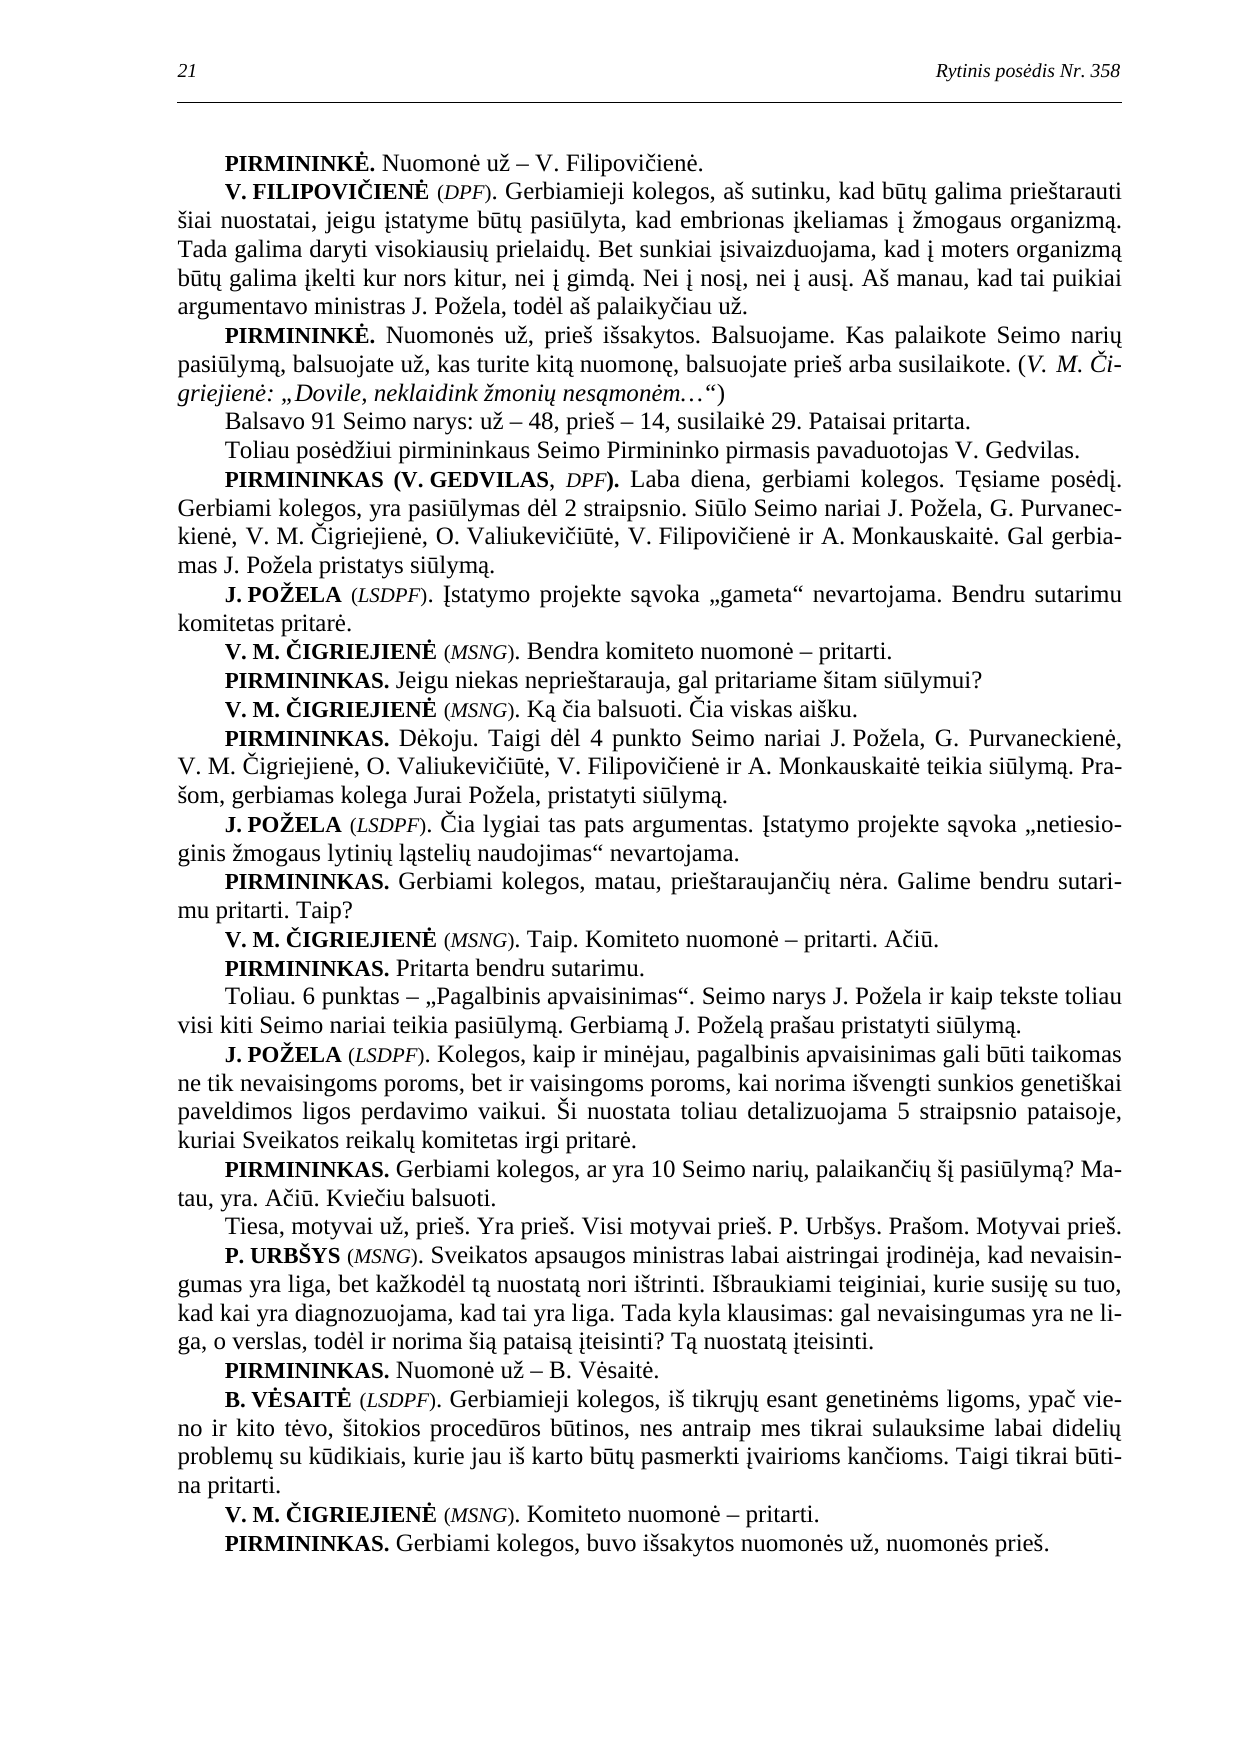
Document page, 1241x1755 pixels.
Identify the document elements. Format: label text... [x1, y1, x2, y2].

text To­liau. 6 punk­tas – „Pa­gal­bi­nis ap­vai­si­ni­mas“. Sei­mo na­rys J. Po­že­la ir kaip teks­te to­liau vi­si ki­ti Sei­mo na­riai tei­kia pa­siū­ly­mą. Ger­bia­mą J. Po­že­lą pra­šau pri­sta­ty­ti siū­ly­mą. [177, 981, 1122, 1039]
text PIRMININKAS. Nuo­mo­nė už – B. Vė­sai­tė. [177, 1355, 1122, 1384]
text PIRMININKĖ. Nuo­mo­nės už, prieš iš­sa­ky­tos. Bal­suo­ja­me. Kas pa­lai­ko­te Sei­mo na­rių pa­siū­ly­mą, bal­suo­ja­te už, kas tu­ri­te ki­tą nuo­mo­nę, bal­suo­ja­te prieš ar­ba su­si­lai­ko­te. (V. M. Či­g­rie­jie­nė: „Do­vi­le, ne­klai­dink žmo­nių ne­są­mo­nėm…“) [177, 320, 1122, 406]
text PIRMININKAS. Pri­tar­ta ben­dru su­ta­ri­mu. [177, 953, 1122, 981]
text B. VĖSAITĖ (LSDPF). Ger­bia­mie­ji ko­le­gos, iš tik­rų­jų esant ge­ne­ti­nėms li­goms, ypač vie­no ir ki­to tė­vo, ši­to­kios pro­ce­dū­ros bū­ti­nos, nes ant­raip mes tik­rai su­lauk­si­me la­bai di­de­lių pro­ble­mų su kū­di­kiais, ku­rie jau iš kar­to bū­tų pa­smerk­ti įvai­rioms kan­čioms. Tai­gi tik­rai bū­ti­na pri­tar­ti. [177, 1384, 1122, 1499]
text To­liau po­sė­džiui pir­mi­nin­kaus Sei­mo Pir­mi­nin­ko pir­ma­sis pa­va­duo­to­jas V. Ged­vi­las. [177, 435, 1122, 464]
text PIRMININKAS (V. GEDVILAS, DPF). La­ba die­na, ger­bia­mi ko­le­gos. Tę­sia­me po­sė­dį. Ger­bia­mi ko­le­gos, yra pa­siū­ly­mas dėl 2 straips­nio. Siū­lo Sei­mo na­riai J. Po­že­la, G. Pur­va­nec­kie­nė, V. M. Čig­rie­jie­nė, O. Va­liu­ke­vi­čiū­tė, V. Fi­li­po­vi­čie­nė ir A. Mon­kaus­kai­tė. Gal ger­bia­mas J. Po­že­la pri­sta­tys siū­ly­mą. [177, 464, 1122, 579]
text PIRMININKAS. Ger­bia­mi ko­le­gos, ma­tau, prieš­ta­rau­jan­čių nė­ra. Ga­li­me ben­dru su­ta­ri­mu pri­tar­ti. Taip? [177, 866, 1122, 924]
text V. M. ČIGRIEJIENĖ (MSNG). Ką čia bal­suo­ti. Čia vis­kas aiš­ku. [177, 694, 1122, 723]
text J. POŽELA (LSDPF). Ko­le­gos, kaip ir mi­nė­jau, pa­gal­bi­nis ap­vai­si­ni­mas ga­li bū­ti tai­ko­mas ne tik ne­vai­sin­goms po­roms, bet ir vai­sin­goms po­roms, kai no­ri­ma iš­veng­ti sun­kios ge­ne­tiš­kai pa­vel­di­mos li­gos per­da­vi­mo vai­kui. Ši nuo­sta­ta to­liau de­ta­li­zuo­ja­ma 5 straips­nio pa­tai­so­je, ku­riai Svei­ka­tos rei­ka­lų ko­mi­te­tas ir­gi pri­ta­rė. [177, 1039, 1122, 1154]
text J. POŽELA (LSDPF). Čia ly­giai tas pats ar­gu­men­tas. Įsta­ty­mo pro­jek­te są­vo­ka „ne­tie­sio­gi­nis žmo­gaus ly­ti­nių ląs­te­lių nau­do­ji­mas“ ne­var­to­ja­ma. [177, 809, 1122, 866]
text PIRMININKAS. Jei­gu nie­kas ne­pri­eš­ta­rau­ja, gal pri­ta­ria­me ši­tam siū­ly­mui? [177, 665, 1122, 694]
text P. URBŠYS (MSNG). Svei­ka­tos ap­sau­gos mi­nist­ras la­bai aist­rin­gai įro­di­nė­ja, kad ne­vai­sin­gu­mas yra li­ga, bet kaž­ko­dėl tą nuo­sta­tą no­ri iš­trin­ti. Iš­brau­kia­mi tei­gi­niai, ku­rie su­si­ję su tuo, kad kai yra diag­no­zuo­ja­ma, kad tai yra li­ga. Ta­da ky­la klau­si­mas: gal ne­vai­sin­gu­mas yra ne li­ga, o ver­slas, to­dėl ir no­ri­ma šią pa­tai­są įtei­sin­ti? Tą nuo­sta­tą įtei­sin­ti. [177, 1240, 1122, 1355]
text V. M. ČIGRIEJIENĖ (MSNG). Ko­mi­te­to nuo­mo­nė – pri­tar­ti. [177, 1499, 1122, 1528]
text PIRMININKAS. Ger­bia­mi ko­le­gos, bu­vo iš­sa­ky­tos nuo­mo­nės už, nuo­mo­nės prieš. [177, 1528, 1122, 1556]
text V. FILIPOVIČIENĖ (DPF). Ger­bia­mie­ji ko­le­gos, aš su­tin­ku, kad bū­tų ga­li­ma prieš­ta­rau­ti šiai nuo­sta­tai, jei­gu įsta­ty­me bū­tų pa­siū­ly­ta, kad emb­rio­nas įke­lia­mas į žmo­gaus or­ga­niz­mą. Ta­da ga­li­ma da­ry­ti vi­so­kiau­sių prie­lai­dų. Bet sun­kiai įsi­vaiz­duo­ja­ma, kad į mo­ters or­ga­niz­mą bū­tų ga­li­ma įkel­ti kur nors ki­tur, nei į gim­dą. Nei į no­sį, nei į au­sį. Aš ma­nau, kad tai pui­kiai ar­gu­men­ta­vo mi­nist­ras J. Po­že­la, to­dėl aš pa­lai­ky­čiau už. [177, 176, 1122, 320]
text Tie­sa, mo­ty­vai už, prieš. Yra prieš. Vi­si mo­ty­vai prieš. P. Urb­šys. Pra­šom. Mo­ty­vai prieš. [177, 1211, 1122, 1240]
text V. M. ČIGRIEJIENĖ (MSNG). Ben­dra ko­mi­te­to nuo­mo­nė – pri­tar­ti. [177, 636, 1122, 665]
text PIRMININKĖ. Nuo­mo­nė už – V. Fi­li­po­vi­čie­nė. [177, 148, 1122, 176]
text PIRMININKAS. Dė­ko­ju. Tai­gi dėl 4 punk­to Sei­mo na­riai J. Po­že­la, G. Pur­va­nec­kie­nė, V. M. Čig­rie­jie­nė, O. Va­liu­ke­vi­čiū­tė, V. Fi­li­po­vi­čie­nė ir A. Mon­kaus­kai­tė tei­kia siū­ly­mą. Pra­šom, ger­bia­mas ko­le­ga Ju­rai Po­že­la, pri­sta­ty­ti siū­ly­mą. [177, 723, 1122, 809]
text Bal­sa­vo 91 Sei­mo na­rys: už – 48, prieš – 14, su­si­lai­kė 29. Pa­tai­sai pri­tar­ta. [177, 406, 1122, 435]
text J. POŽELA (LSDPF). Įsta­ty­mo pro­jek­te są­vo­ka „ga­me­ta“ ne­var­to­ja­ma. Ben­dru su­ta­ri­mu ko­mi­te­tas pri­ta­rė. [177, 579, 1122, 636]
text V. M. ČIGRIEJIENĖ (MSNG). Taip. Ko­mi­te­to nuo­mo­nė – pri­tar­ti. Ačiū. [177, 924, 1122, 953]
text PIRMININKAS. Ger­bia­mi ko­le­gos, ar yra 10 Sei­mo na­rių, pa­lai­kan­čių šį pa­siū­ly­mą? Ma­tau, yra. Ačiū. Kvie­čiu bal­suo­ti. [177, 1154, 1122, 1211]
